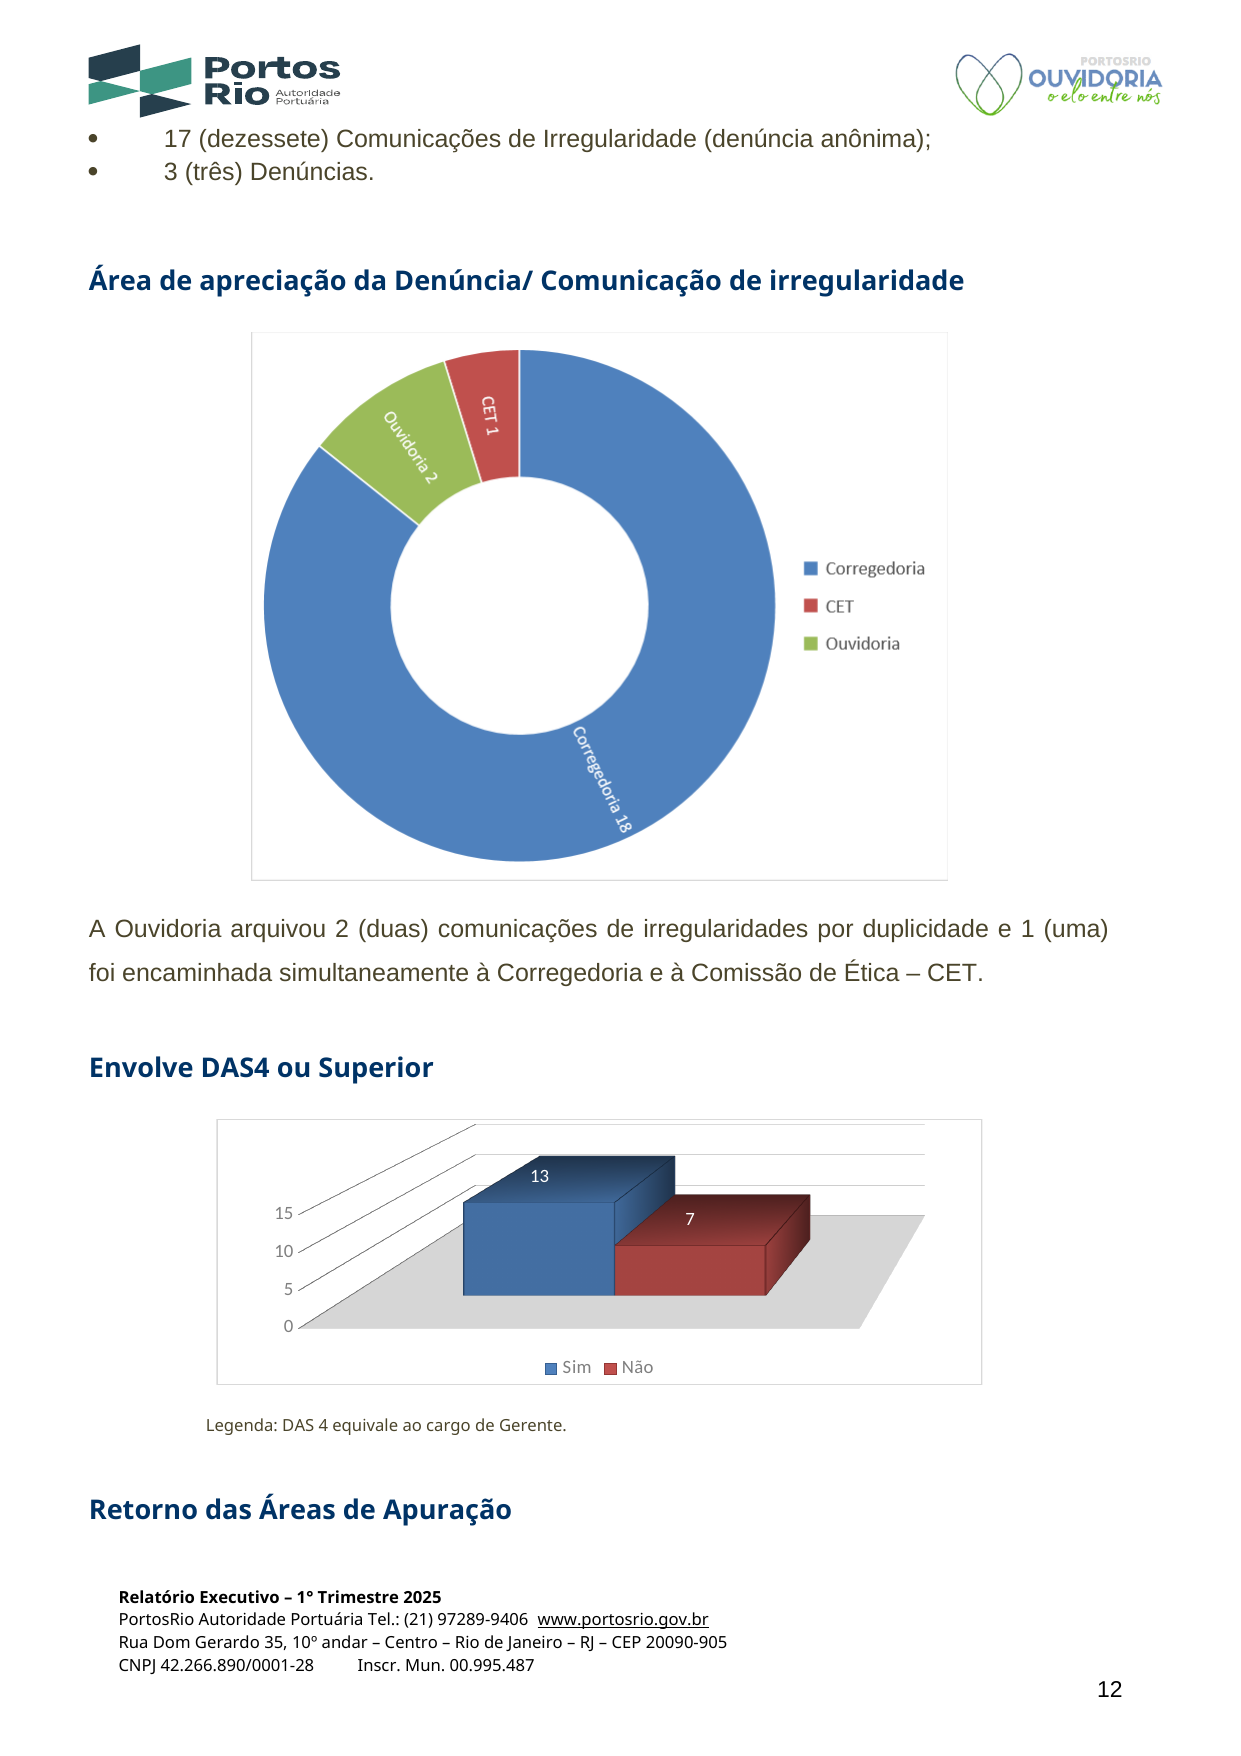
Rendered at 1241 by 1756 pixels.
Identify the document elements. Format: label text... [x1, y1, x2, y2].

text A Ouvidoria arquivou 2 (duas) comunicações de irregularidades por duplicidade e 1 (uma) foi encaminhada simultaneamente à Corregedoria e à Comissão de Ética – CET. [89, 914, 1110, 986]
text Área de apreciação da Denúncia/ Comunicação de irregularidade [89, 261, 1110, 298]
text Retorno das Áreas de Apuração [89, 1490, 1122, 1527]
text Envolve DAS4 ou Superior [89, 1048, 1122, 1085]
text Legenda: DAS 4 equivale ao cargo de Gerente. [89, 1414, 1110, 1436]
list 17 (dezessete) Comunicações de Irregularidade (denúncia anônima); [89, 124, 1110, 153]
list 3 (três) Denúncias. [89, 157, 1110, 186]
